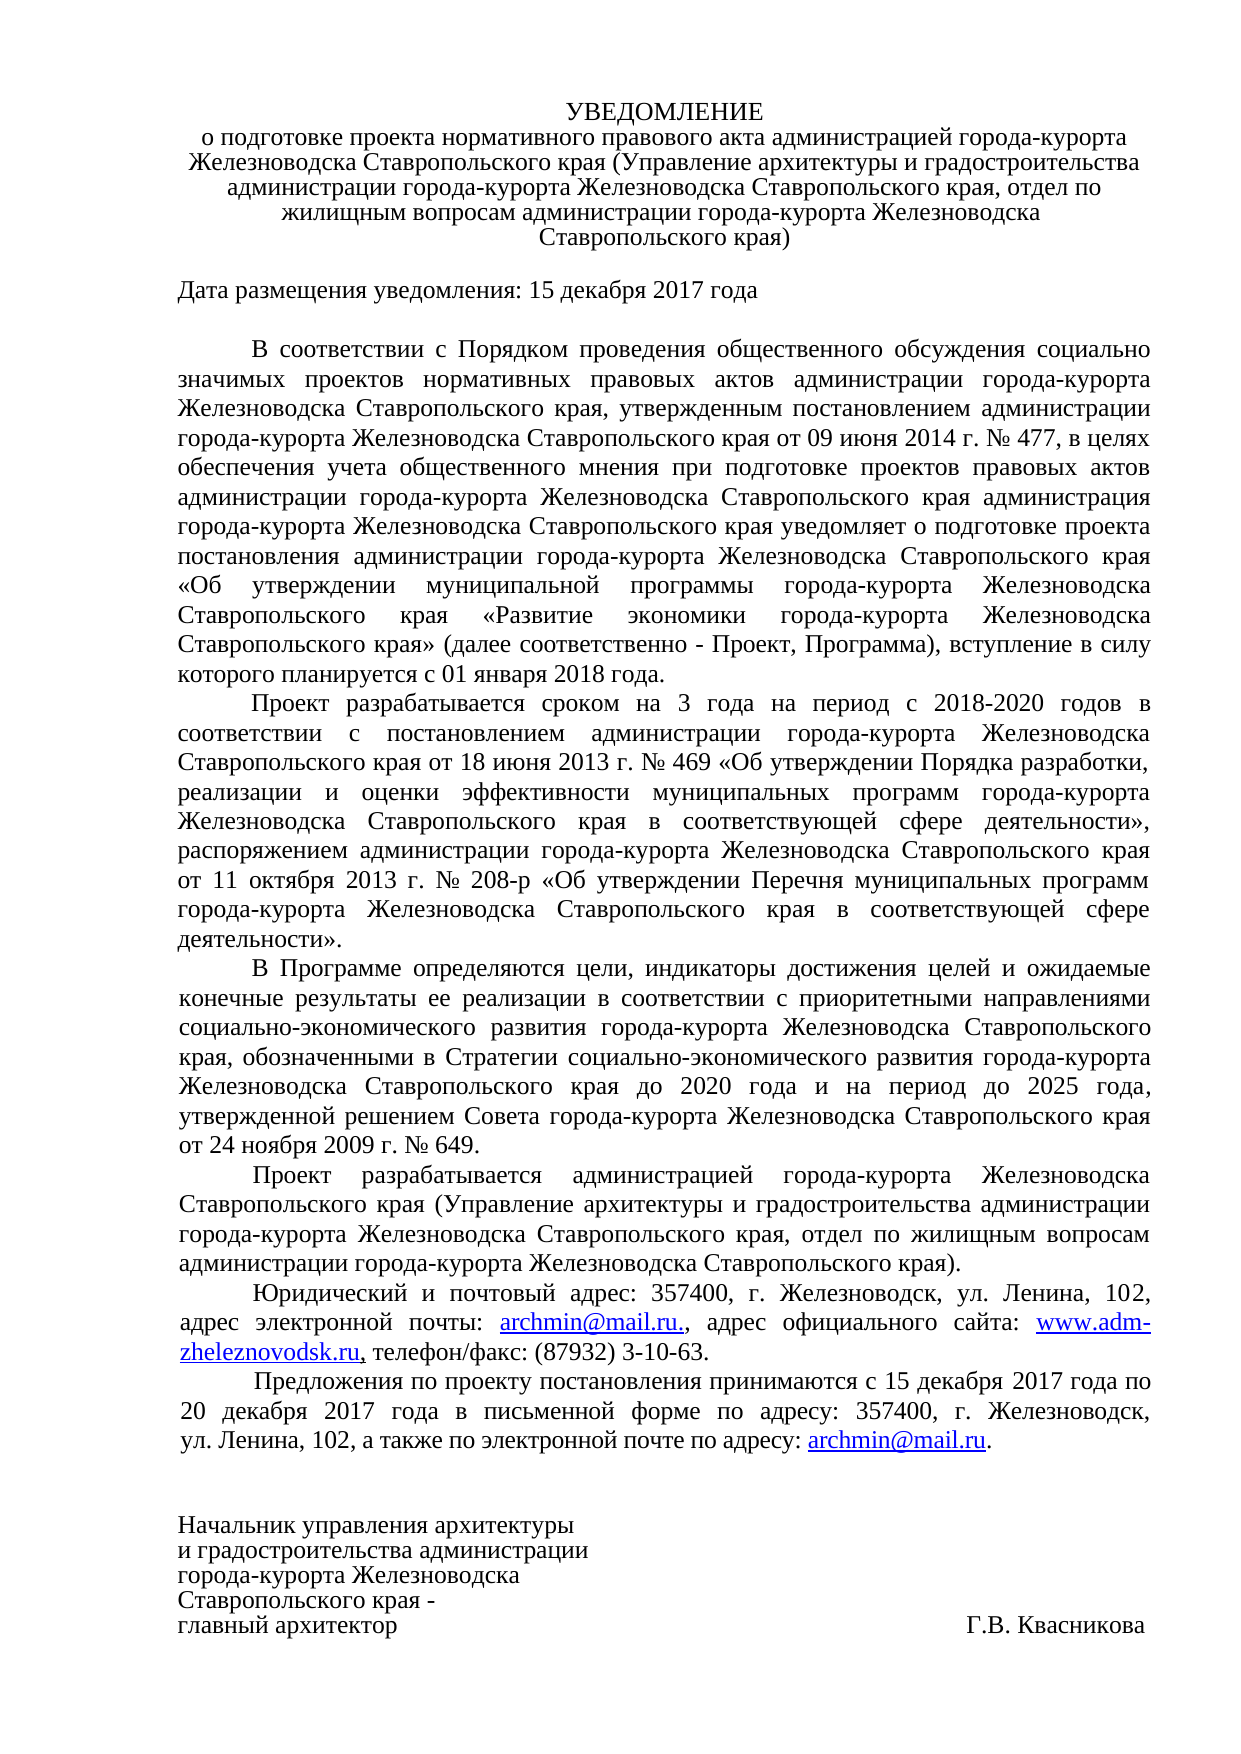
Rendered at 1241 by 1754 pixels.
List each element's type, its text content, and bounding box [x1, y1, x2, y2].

text Дата размещения уведомления: 15 декабря 2017 года [177, 275, 1152, 304]
text Ставропольского края - [177, 1588, 1152, 1613]
text Предложения по проекту постановления принимаются с 15 декабря 2017 года по 20 декабря 2017 года в письменной форме по адресу: 357400, г. Железноводск, ул. Ленина, 102, а также по электронной почте по адресу: archmin@mail.ru. [180, 1366, 1152, 1454]
text Начальник управления архитектуры [177, 1513, 1152, 1538]
text Ставропольского края) [177, 225, 1152, 250]
text В соответствии с Порядком проведения общественного обсуждения социально значимых проектов нормативных правовых актов администрации города-курорта Железноводска Ставропольского края, утвержденным постановлением администрации города-курорта Железноводска Ставропольского края от 09 июня 2014 г. № 477, в целях обеспечения учета общественного мнения при подготовке проектов правовых актов администрации города-курорта Железноводска Ставропольского края администрация города-курорта Железноводска Ставропольского края уведомляет о подготовке проекта постановления администрации города-курорта Железноводска Ставропольского края «Об утверждении муниципальной программы города-курорта Железноводска Ставропольского края «Развитие экономики города-курорта Железноводска Ставропольского края» (далее соответственно - Проект, Программа), вступление в силу которого планируется с 01 января 2018 года. [177, 334, 1152, 688]
list и градостроительства администрации [177, 1538, 1152, 1563]
text о подготовке проекта нормативного правового акта администрацией города-курорта Железноводска Ставропольского края (Управление архитектуры и градостроительства администрации города-курорта Железноводска Ставропольского края, отдел по жилищным вопросам администрации города-курорта Железноводска [177, 125, 1152, 225]
text главный архитектор Г.В. Квасникова [177, 1613, 1152, 1638]
text В Программе определяются цели, индикаторы достижения целей и ожидаемые конечные результаты ее реализации в соответствии с приоритетными направлениями социально-экономического развития города-курорта Железноводска Ставропольского края, обозначенными в Стратегии социально-экономического развития города-курорта Железноводска Ставропольского края до 2020 года и на период до 2025 года, утвержденной решением Совета города-курорта Железноводска Ставропольского края от 24 ноября 2009 г. № 649. [179, 953, 1152, 1159]
text Проект разрабатывается администрацией города-курорта Железноводска Ставропольского края (Управление архитектуры и градостроительства администрации города-курорта Железноводска Ставропольского края, отдел по жилищным вопросам администрации города-курорта Железноводска Ставропольского края). [179, 1159, 1151, 1277]
text Проект разрабатывается сроком на 3 года на период с 2018-2020 годов в соответствии с постановлением администрации города-курорта Железноводска Ставропольского края от 18 июня 2013 г. № 469 «Об утверждении Порядка разработки, реализации и оценки эффективности муниципальных программ города-курорта Железноводска Ставропольского края в соответствующей сфере деятельности», распоряжением администрации города-курорта Железноводска Ставропольского края от 11 октября 2013 г. № 208-р «Об утверждении Перечня муниципальных программ города-курорта Железноводска Ставропольского края в соответствующей сфере деятельности». [177, 688, 1151, 953]
text УВЕДОМЛЕНИЕ [177, 100, 1152, 125]
text города-курорта Железноводска [177, 1563, 1152, 1588]
text Юридический и почтовый адрес: 357400, г. Железноводск, ул. Ленина, 102, адрес электронной почты: archmin@mail.ru., адрес официального сайта: www.adm-zheleznovodsk.ru, телефон/факс: (87932) 3-10-63. [179, 1277, 1151, 1366]
